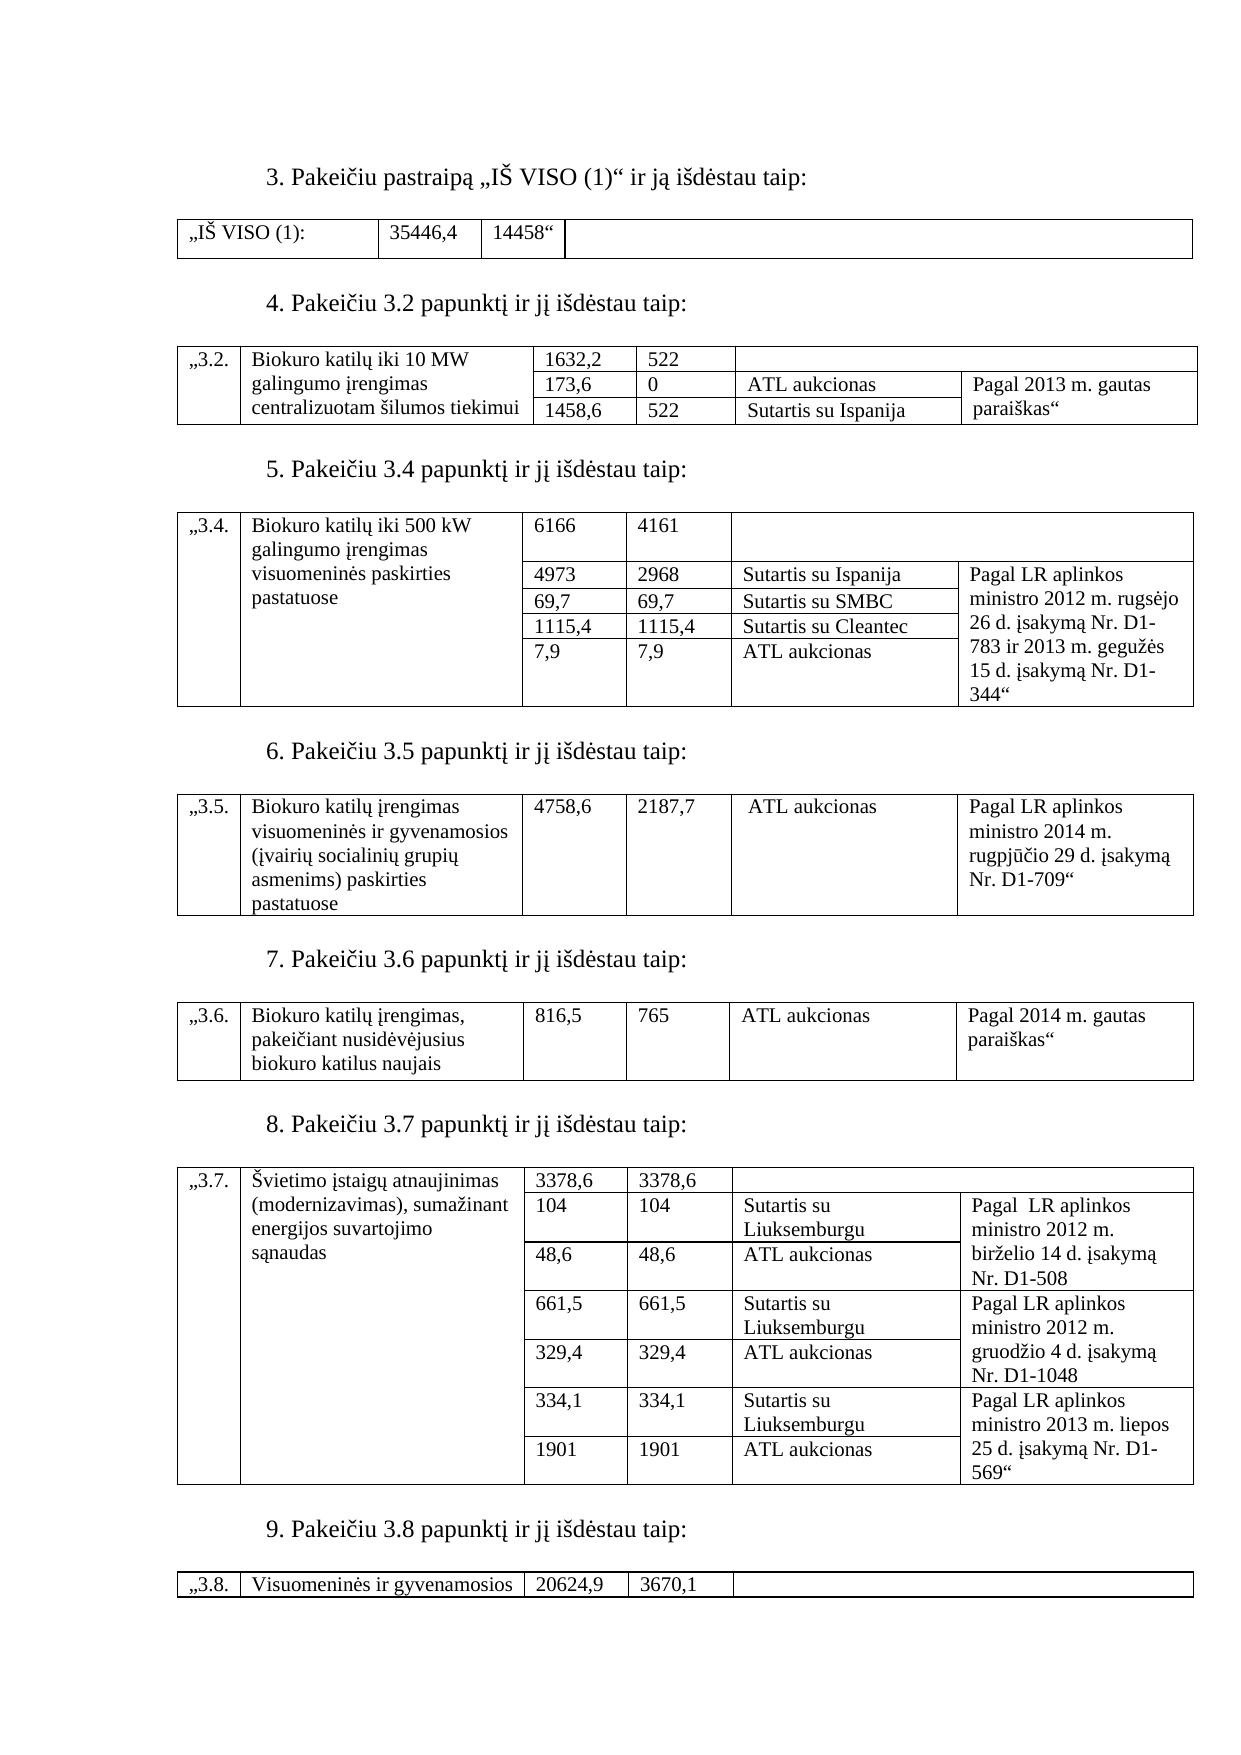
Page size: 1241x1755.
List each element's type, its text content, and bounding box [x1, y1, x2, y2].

table_cell 104 [525, 1193, 627, 1241]
table_header 4161 [627, 513, 731, 561]
table_header [566, 220, 1192, 258]
table_header 765 [627, 1003, 729, 1080]
table_cell Pagal LR aplinkos ministro 2012 m. rugsėjo 26 d. įsakymą Nr. D1-783 ir 2013 m. gegužės 15 d. įsakymą Nr. D1-344“ [959, 562, 1193, 706]
table_cell 4973 [523, 562, 626, 588]
table_cell 7,9 [523, 639, 626, 706]
table_cell 1901 [628, 1437, 732, 1484]
table_cell 1901 [525, 1437, 627, 1484]
table_header [736, 347, 1197, 371]
table_cell 661,5 [628, 1291, 732, 1339]
table_cell ATL aukcionas [733, 1243, 960, 1289]
table_cell 48,6 [525, 1243, 627, 1289]
table_cell ATL aukcionas [732, 639, 958, 706]
table_cell 69,7 [523, 589, 626, 613]
table_cell 1458,6 [534, 398, 636, 424]
table_cell 334,1 [525, 1388, 627, 1436]
table_cell Sutartis su Liuksemburgu [733, 1291, 960, 1339]
table_header 14458“ [482, 220, 564, 258]
text 9. Pakeičiu 3.8 papunktį ir jį išdėstau taip: [177, 1514, 1181, 1543]
table_header 1632,2 [534, 347, 636, 371]
table_cell Sutartis su Cleantec [732, 614, 958, 638]
text 7. Pakeičiu 3.6 papunktį ir jį išdėstau taip: [177, 944, 1181, 973]
table_cell ATL aukcionas [733, 1340, 960, 1387]
table_cell 329,4 [525, 1340, 627, 1387]
table_header „IŠ VISO (1): [178, 220, 378, 258]
table_header 20624,9 [525, 1573, 628, 1596]
table_cell Sutartis su Liuksemburgu [733, 1193, 960, 1241]
table_header Pagal 2014 m. gautas paraiškas“ [957, 1003, 1193, 1080]
table_cell Sutartis su Ispanija [732, 562, 958, 588]
table_header Švietimo įstaigų atnaujinimas (modernizavimas), sumažinant energijos suvartojimo sąnaudas [241, 1168, 524, 1484]
table_header Biokuro katilų iki 10 MW galingumo įrengimas centralizuotam šilumos tiekimui [241, 347, 533, 424]
table_cell 7,9 [627, 639, 731, 706]
table_cell 0 [637, 372, 735, 397]
table_header 3670,1 [629, 1573, 733, 1596]
text 4. Pakeičiu 3.2 papunktį ir jį išdėstau taip: [177, 288, 1181, 317]
table_header [733, 1168, 1193, 1192]
table_cell 104 [628, 1193, 732, 1241]
table_cell 522 [637, 398, 735, 424]
table_header Visuomeninės ir gyvenamosios [241, 1573, 524, 1596]
table_cell ATL aukcionas [736, 372, 961, 397]
table_header „3.5. [178, 795, 240, 915]
table_header 2187,7 [627, 795, 731, 915]
table_header 4758,6 [523, 795, 626, 915]
table_cell 173,6 [534, 372, 636, 397]
table_header „3.6. [178, 1003, 240, 1080]
table_header 3378,6 [525, 1168, 627, 1192]
table_header Biokuro katilų įrengimas, pakeičiant nusidėvėjusius biokuro katilus naujais [241, 1003, 523, 1080]
table_cell Sutartis su SMBC [732, 589, 958, 613]
table_cell 69,7 [627, 589, 731, 613]
table_cell 1115,4 [523, 614, 626, 638]
table_header [734, 1573, 1193, 1596]
table_cell Sutartis su Liuksemburgu [733, 1388, 960, 1436]
table_cell 2968 [627, 562, 731, 588]
table_header 816,5 [524, 1003, 626, 1080]
table_cell 334,1 [628, 1388, 732, 1436]
text 6. Pakeičiu 3.5 papunktį ir jį išdėstau taip: [177, 736, 1181, 765]
table_cell Pagal LR aplinkos ministro 2012 m. gruodžio 4 d. įsakymą Nr. D1-1048 [961, 1291, 1193, 1387]
table_cell 329,4 [628, 1340, 732, 1387]
table_header „3.2. [178, 347, 240, 424]
table_header [732, 513, 1193, 561]
table_cell Sutartis su Ispanija [736, 398, 961, 424]
table_cell Pagal LR aplinkos ministro 2013 m. liepos 25 d. įsakymą Nr. D1-569“ [961, 1388, 1193, 1484]
table_cell 661,5 [525, 1291, 627, 1339]
table_header 3378,6 [628, 1168, 732, 1192]
table_header ATL aukcionas [730, 1003, 956, 1080]
table_header „3.7. [178, 1168, 240, 1484]
table_header 6166 [523, 513, 626, 561]
table_header Biokuro katilų iki 500 kW galingumo įrengimas visuomeninės paskirties pastatuose [241, 513, 522, 706]
table_header ATL aukcionas [732, 795, 957, 915]
table_header „3.4. [178, 513, 240, 706]
table_header Biokuro katilų įrengimas visuomeninės ir gyvenamosios (įvairių socialinių grupių asmenims) paskirties pastatuose [241, 795, 522, 915]
table_header 522 [637, 347, 735, 371]
table_header 35446,4 [379, 220, 481, 258]
text 3. Pakeičiu pastraipą „IŠ VISO (1)“ ir ją išdėstau taip: [177, 162, 1181, 190]
table_header Pagal LR aplinkos ministro 2014 m. rugpjūčio 29 d. įsakymą Nr. D1-709“ [958, 795, 1193, 915]
table_cell ATL aukcionas [733, 1437, 960, 1484]
table_cell 1115,4 [627, 614, 731, 638]
table_header „3.8. [178, 1573, 240, 1596]
table_cell Pagal 2013 m. gautas paraiškas“ [962, 372, 1197, 424]
text 8. Pakeičiu 3.7 papunktį ir jį išdėstau taip: [177, 1109, 1181, 1138]
table_cell Pagal LR aplinkos ministro 2012 m. birželio 14 d. įsakymą Nr. D1-508 [961, 1193, 1193, 1289]
text 5. Pakeičiu 3.4 papunktį ir jį išdėstau taip: [177, 454, 1181, 483]
table_cell 48,6 [628, 1243, 732, 1289]
